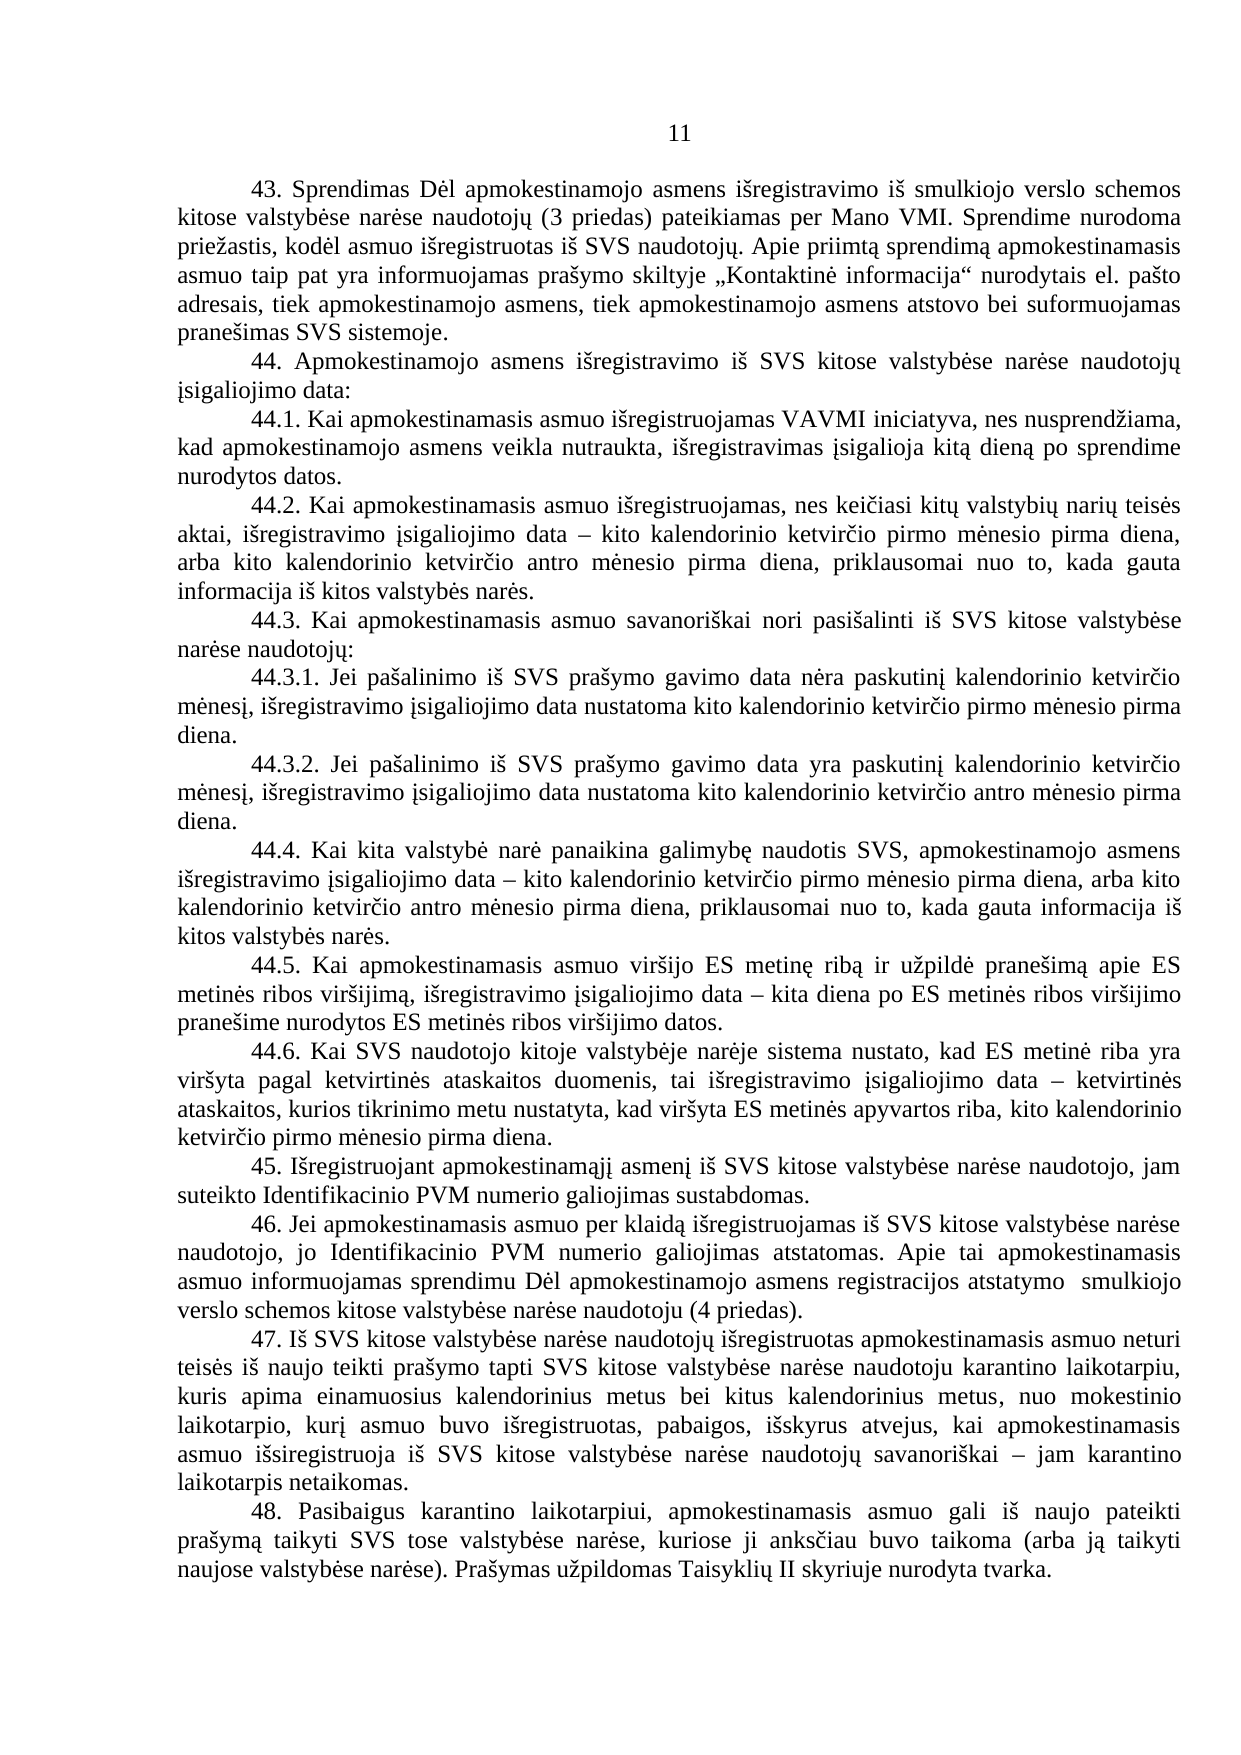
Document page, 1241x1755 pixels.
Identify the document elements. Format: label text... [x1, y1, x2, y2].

text 44.3.2. Jei pašalinimo iš SVS prašymo gavimo data yra paskutinį kalendorinio ketvirčio mėnesį, išregistravimo įsigaliojimo data nustatoma kito kalendorinio ketvirčio antro mėnesio pirma diena. [177, 749, 1182, 835]
text 44.5. Kai apmokestinamasis asmuo viršijo ES metinę ribą ir užpildė pranešimą apie ES metinės ribos viršijimą, išregistravimo įsigaliojimo data – kita diena po ES metinės ribos viršijimo pranešime nurodytos ES metinės ribos viršijimo datos. [177, 950, 1182, 1036]
text 48. Pasibaigus karantino laikotarpiui, apmokestinamasis asmuo gali iš naujo pateikti prašymą taikyti SVS tose valstybėse narėse, kuriose ji anksčiau buvo taikoma (arba ją taikyti naujose valstybėse narėse). Prašymas užpildomas Taisyklių II skyriuje nurodyta tvarka. [177, 1496, 1182, 1582]
text 46. Jei apmokestinamasis asmuo per klaidą išregistruojamas iš SVS kitose valstybėse narėse naudotojo, jo Identifikacinio PVM numerio galiojimas atstatomas. Apie tai apmokestinamasis asmuo informuojamas sprendimu Dėl apmokestinamojo asmens registracijos atstatymo smulkiojo verslo schemos kitose valstybėse narėse naudotoju (4 priedas). [177, 1209, 1182, 1324]
text 44.4. Kai kita valstybė narė panaikina galimybę naudotis SVS, apmokestinamojo asmens išregistravimo įsigaliojimo data – kito kalendorinio ketvirčio pirmo mėnesio pirma diena, arba kito kalendorinio ketvirčio antro mėnesio pirma diena, priklausomai nuo to, kada gauta informacija iš kitos valstybės narės. [177, 835, 1182, 950]
text 44.1. Kai apmokestinamasis asmuo išregistruojamas VAVMI iniciatyva, nes nusprendžiama, kad apmokestinamojo asmens veikla nutraukta, išregistravimas įsigalioja kitą dieną po sprendime nurodytos datos. [177, 404, 1182, 490]
text 45. Išregistruojant apmokestinamąjį asmenį iš SVS kitose valstybėse narėse naudotojo, jam suteikto Identifikacinio PVM numerio galiojimas sustabdomas. [177, 1151, 1182, 1209]
text 44.3.1. Jei pašalinimo iš SVS prašymo gavimo data nėra paskutinį kalendorinio ketvirčio mėnesį, išregistravimo įsigaliojimo data nustatoma kito kalendorinio ketvirčio pirmo mėnesio pirma diena. [177, 662, 1182, 749]
text 47. Iš SVS kitose valstybėse narėse naudotojų išregistruotas apmokestinamasis asmuo neturi teisės iš naujo teikti prašymo tapti SVS kitose valstybėse narėse naudotoju karantino laikotarpiu, kuris apima einamuosius kalendorinius metus bei kitus kalendorinius metus, nuo mokestinio laikotarpio, kurį asmuo buvo išregistruotas, pabaigos, išskyrus atvejus, kai apmokestinamasis asmuo išsiregistruoja iš SVS kitose valstybėse narėse naudotojų savanoriškai – jam karantino laikotarpis netaikomas. [177, 1324, 1182, 1496]
text 44. Apmokestinamojo asmens išregistravimo iš SVS kitose valstybėse narėse naudotojų įsigaliojimo data: [177, 346, 1182, 404]
text 44.6. Kai SVS naudotojo kitoje valstybėje narėje sistema nustato, kad ES metinė riba yra viršyta pagal ketvirtinės ataskaitos duomenis, tai išregistravimo įsigaliojimo data – ketvirtinės ataskaitos, kurios tikrinimo metu nustatyta, kad viršyta ES metinės apyvartos riba, kito kalendorinio ketvirčio pirmo mėnesio pirma diena. [177, 1036, 1182, 1151]
text 43. Sprendimas Dėl apmokestinamojo asmens išregistravimo iš smulkiojo verslo schemos kitose valstybėse narėse naudotojų (3 priedas) pateikiamas per Mano VMI. Sprendime nurodoma priežastis, kodėl asmuo išregistruotas iš SVS naudotojų. Apie priimtą sprendimą apmokestinamasis asmuo taip pat yra informuojamas prašymo skiltyje „Kontaktinė informacija“ nurodytais el. pašto adresais, tiek apmokestinamojo asmens, tiek apmokestinamojo asmens atstovo bei suformuojamas pranešimas SVS sistemoje. [177, 174, 1182, 346]
text 44.3. Kai apmokestinamasis asmuo savanoriškai nori pasišalinti iš SVS kitose valstybėse narėse naudotojų: [177, 605, 1182, 662]
text 44.2. Kai apmokestinamasis asmuo išregistruojamas, nes keičiasi kitų valstybių narių teisės aktai, išregistravimo įsigaliojimo data – kito kalendorinio ketvirčio pirmo mėnesio pirma diena, arba kito kalendorinio ketvirčio antro mėnesio pirma diena, priklausomai nuo to, kada gauta informacija iš kitos valstybės narės. [177, 490, 1182, 605]
